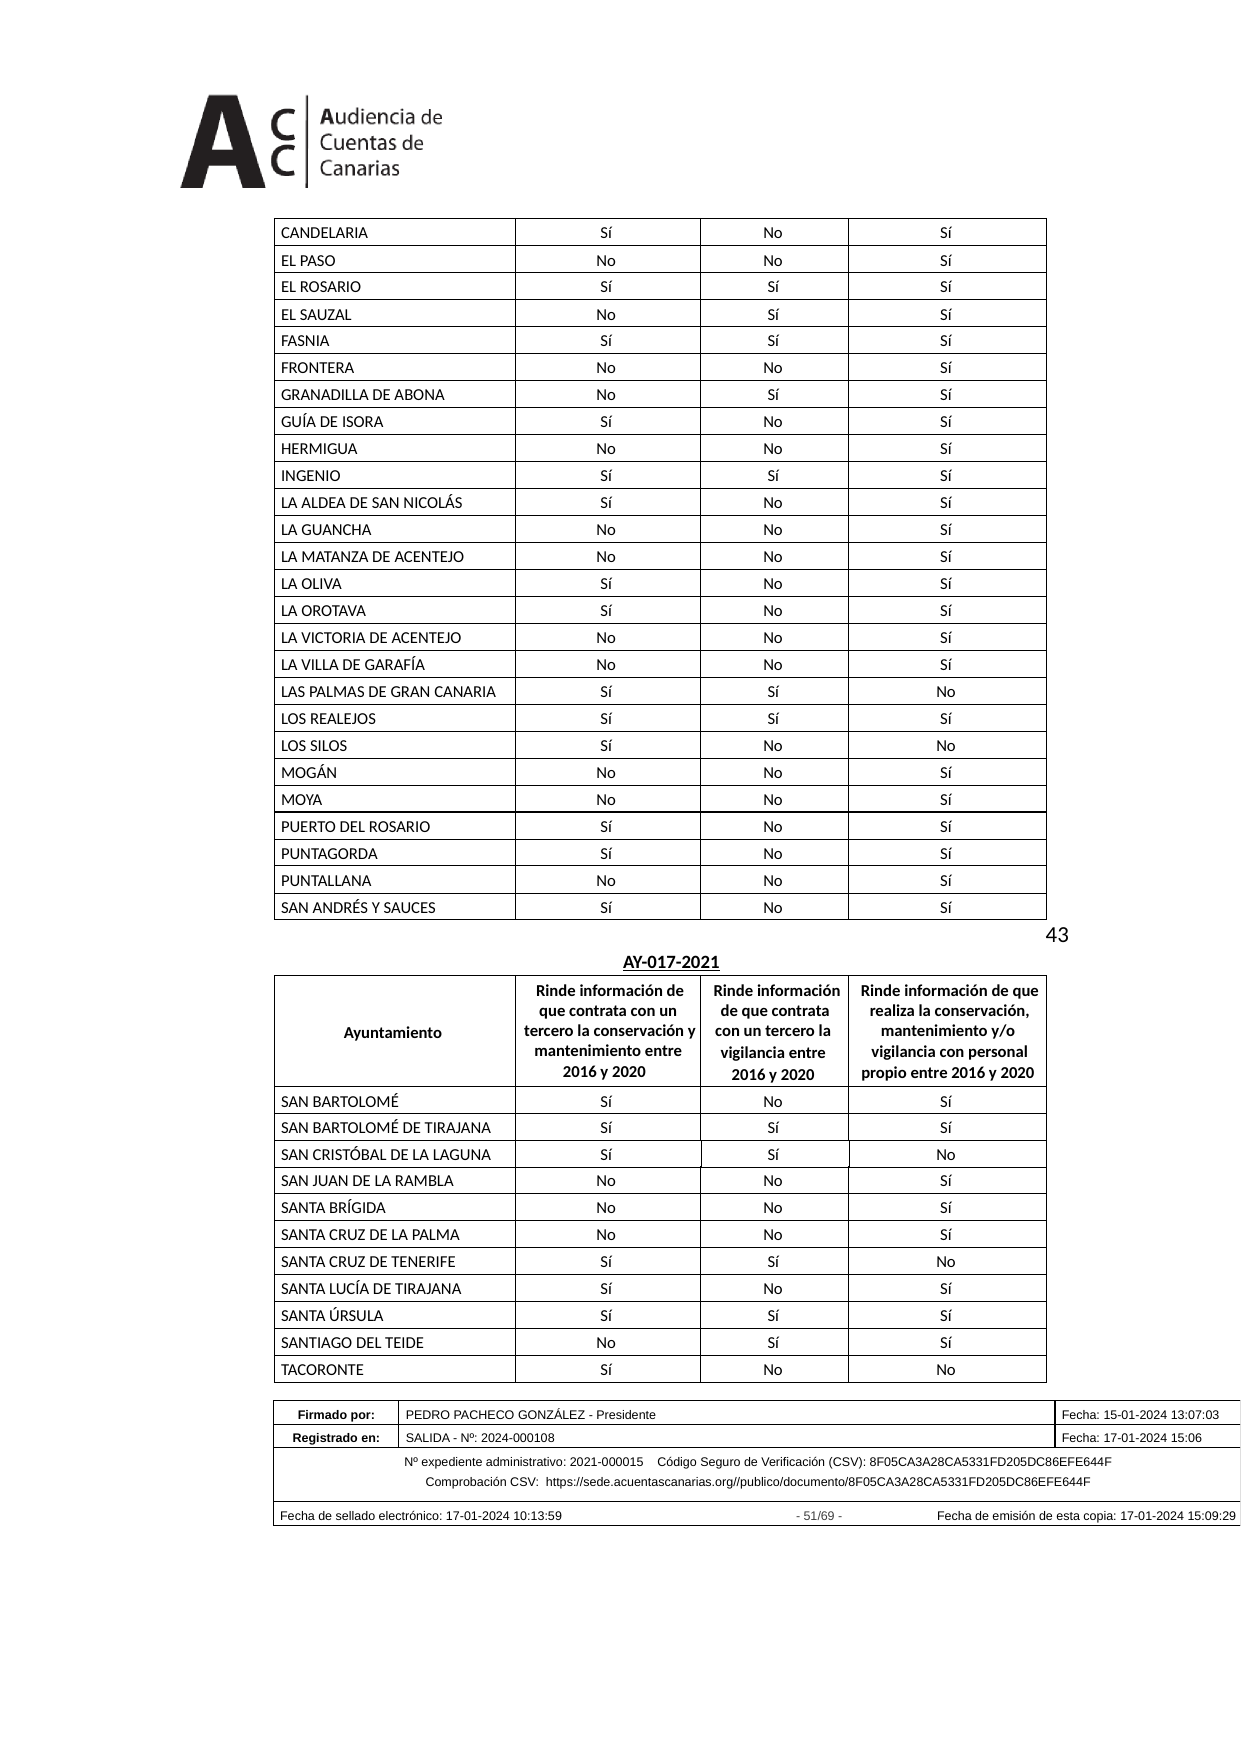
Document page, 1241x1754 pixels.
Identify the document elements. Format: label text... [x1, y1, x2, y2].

table_cell Sí [849, 1087, 1046, 1113]
table_cell FRONTERA [275, 354, 515, 380]
table_cell Sí [516, 1248, 700, 1274]
table_header Rinde información de que realiza la conservación, mantenimiento y/o vigilancia con personal propio entre 2016 y 2020 [849, 976, 1046, 1086]
table_cell No [701, 759, 848, 784]
table_cell No [701, 1087, 848, 1113]
table_cell Sí [516, 1356, 700, 1382]
table_cell Sí [516, 570, 700, 596]
table_cell No [701, 489, 848, 515]
table_cell Sí [516, 705, 700, 731]
table_cell No [701, 1221, 848, 1247]
table_cell Sí [849, 219, 1046, 245]
table_cell SANTA LUCÍA DE TIRAJANA [275, 1275, 515, 1301]
table_cell No [701, 435, 848, 461]
table_cell LA ALDEA DE SAN NICOLÁS [275, 489, 515, 515]
table_cell No [701, 866, 848, 892]
table_cell Sí [516, 1302, 700, 1328]
table_cell Sí [849, 1275, 1046, 1301]
table_cell Sí [516, 219, 700, 245]
table_cell Sí [849, 354, 1046, 380]
table_cell MOYA [275, 786, 515, 811]
table_cell Sí [849, 866, 1046, 892]
table_cell Sí [849, 408, 1046, 434]
table_cell Sí [849, 840, 1046, 865]
table_cell Sí [516, 462, 700, 488]
table_cell Sí [849, 705, 1046, 731]
table_cell Sí [849, 516, 1046, 542]
table_cell Sí [849, 1168, 1046, 1193]
table_cell No [701, 408, 848, 434]
table_cell No [701, 651, 848, 677]
table_cell Sí [516, 408, 700, 434]
table_cell Sí [849, 624, 1046, 649]
table_cell No [701, 1168, 848, 1193]
table_cell No [701, 786, 848, 811]
table_cell Sí [516, 840, 700, 865]
table_cell LOS REALEJOS [275, 705, 515, 731]
table_cell Sí [701, 678, 848, 703]
table_cell LAS PALMAS DE GRAN CANARIA [275, 678, 515, 703]
table_cell EL ROSARIO [275, 273, 515, 299]
table_cell SAN BARTOLOMÉ DE TIRAJANA [275, 1114, 515, 1140]
table_cell No [516, 381, 700, 407]
table_cell Sí [701, 327, 848, 353]
table_cell No [701, 732, 848, 757]
table_header Ayuntamiento [275, 976, 515, 1086]
table_header Rinde información de que contrata con un tercero la vigilancia entre 2016 y 2020 [701, 976, 848, 1086]
table_cell Sí [849, 597, 1046, 623]
table_cell Sí [516, 1275, 700, 1301]
table_cell Sí [849, 813, 1046, 838]
table_cell GRANADILLA DE ABONA [275, 381, 515, 407]
table_cell No [701, 1194, 848, 1220]
table_cell Sí [701, 705, 848, 731]
table_cell No [516, 1194, 700, 1220]
table_cell Sí [849, 1302, 1046, 1328]
table_cell No [516, 1329, 700, 1355]
table_cell Sí [516, 678, 700, 703]
table_cell LA OLIVA [275, 570, 515, 596]
table_cell Sí [849, 381, 1046, 407]
table_cell Sí [701, 1114, 848, 1140]
table_cell SAN ANDRÉS Y SAUCES [275, 894, 515, 919]
table_cell SANTA ÚRSULA [275, 1302, 515, 1328]
table_cell Sí [849, 489, 1046, 515]
table_cell Sí [849, 327, 1046, 353]
table_cell LA GUANCHA [275, 516, 515, 542]
table_cell SANTA CRUZ DE LA PALMA [275, 1221, 515, 1247]
table_cell Sí [849, 759, 1046, 784]
table_cell No [701, 597, 848, 623]
table_cell No [701, 894, 848, 919]
table_cell No [516, 516, 700, 542]
table_cell SAN BARTOLOMÉ [275, 1087, 515, 1113]
table_cell Sí [516, 273, 700, 299]
table_cell Sí [516, 813, 700, 838]
table_cell LA VICTORIA DE ACENTEJO [275, 624, 515, 649]
table_cell LOS SILOS [275, 732, 515, 757]
table_cell TACORONTE [275, 1356, 515, 1382]
table_cell No [701, 1356, 848, 1382]
table_cell EL PASO [275, 246, 515, 272]
table_cell GUÍA DE ISORA [275, 408, 515, 434]
table_cell No [701, 219, 848, 245]
table_cell Sí [849, 543, 1046, 569]
table_cell SANTA BRÍGIDA [275, 1194, 515, 1220]
table_cell No [516, 543, 700, 569]
table_cell No [516, 354, 700, 380]
table_cell EL SAUZAL [275, 300, 515, 326]
table_cell No [516, 1168, 700, 1193]
table_cell SAN JUAN DE LA RAMBLA [275, 1168, 515, 1193]
table_cell LA MATANZA DE ACENTEJO [275, 543, 515, 569]
table_cell Sí [516, 1141, 701, 1166]
table_cell Sí [701, 300, 848, 326]
table_cell Sí [516, 894, 700, 919]
table_cell No [516, 246, 700, 272]
table_cell PUERTO DEL ROSARIO [275, 813, 515, 838]
table_cell Sí [849, 1221, 1046, 1247]
table_cell No [516, 786, 700, 811]
table_cell Sí [701, 462, 848, 488]
table_cell Sí [702, 1141, 849, 1166]
table_cell MOGÁN [275, 759, 515, 784]
table_cell No [701, 624, 848, 649]
table_cell No [849, 678, 1046, 703]
table_cell No [701, 840, 848, 865]
table_cell Sí [849, 786, 1046, 811]
table_cell SANTA CRUZ DE TENERIFE [275, 1248, 515, 1274]
table_cell Sí [849, 273, 1046, 299]
table_cell No [701, 516, 848, 542]
subtitle AY-017-2021 [274, 950, 1073, 973]
table_cell No [701, 813, 848, 838]
table_cell Sí [516, 732, 700, 757]
table_cell INGENIO [275, 462, 515, 488]
table_cell Sí [516, 489, 700, 515]
table_cell SAN CRISTÓBAL DE LA LAGUNA [275, 1141, 515, 1166]
table_cell PUNTALLANA [275, 866, 515, 892]
table_cell No [701, 1275, 848, 1301]
table_cell Sí [849, 246, 1046, 272]
table_cell No [516, 300, 700, 326]
table_cell No [701, 354, 848, 380]
table_header Rinde información de que contrata con un tercero la conservación y mantenimiento entre 2016 y 2020 [516, 976, 700, 1086]
table_cell No [516, 866, 700, 892]
table_cell Sí [516, 1087, 700, 1113]
table_cell No [849, 1356, 1046, 1382]
table_cell FASNIA [275, 327, 515, 353]
table_cell Sí [516, 327, 700, 353]
table_cell HERMIGUA [275, 435, 515, 461]
table_cell No [516, 759, 700, 784]
table_cell Sí [849, 300, 1046, 326]
table_cell No [701, 246, 848, 272]
table_cell Sí [849, 894, 1046, 919]
table_cell No [701, 570, 848, 596]
table_cell Sí [849, 462, 1046, 488]
table_cell No [516, 435, 700, 461]
text 43 [274, 920, 1074, 948]
table_cell Sí [516, 597, 700, 623]
table_cell Sí [849, 570, 1046, 596]
table_cell No [516, 1221, 700, 1247]
table_cell Sí [849, 1194, 1046, 1220]
table_cell Sí [849, 1114, 1046, 1140]
table_cell Sí [849, 1329, 1046, 1355]
table_cell No [850, 1141, 1046, 1166]
table_cell LA OROTAVA [275, 597, 515, 623]
table_cell No [516, 651, 700, 677]
table_cell PUNTAGORDA [275, 840, 515, 865]
table_cell Sí [849, 651, 1046, 677]
table_cell Sí [849, 435, 1046, 461]
table_cell Sí [701, 1329, 848, 1355]
table_cell No [701, 543, 848, 569]
table_cell LA VILLA DE GARAFÍA [275, 651, 515, 677]
table_cell No [516, 624, 700, 649]
table_cell Sí [701, 1248, 848, 1274]
table_cell CANDELARIA [275, 219, 515, 245]
table_cell Sí [701, 1302, 848, 1328]
table_cell No [849, 732, 1046, 757]
table_cell No [849, 1248, 1046, 1274]
table_cell Sí [701, 273, 848, 299]
table_cell SANTIAGO DEL TEIDE [275, 1329, 515, 1355]
table_cell Sí [516, 1114, 700, 1140]
table_cell Sí [701, 381, 848, 407]
